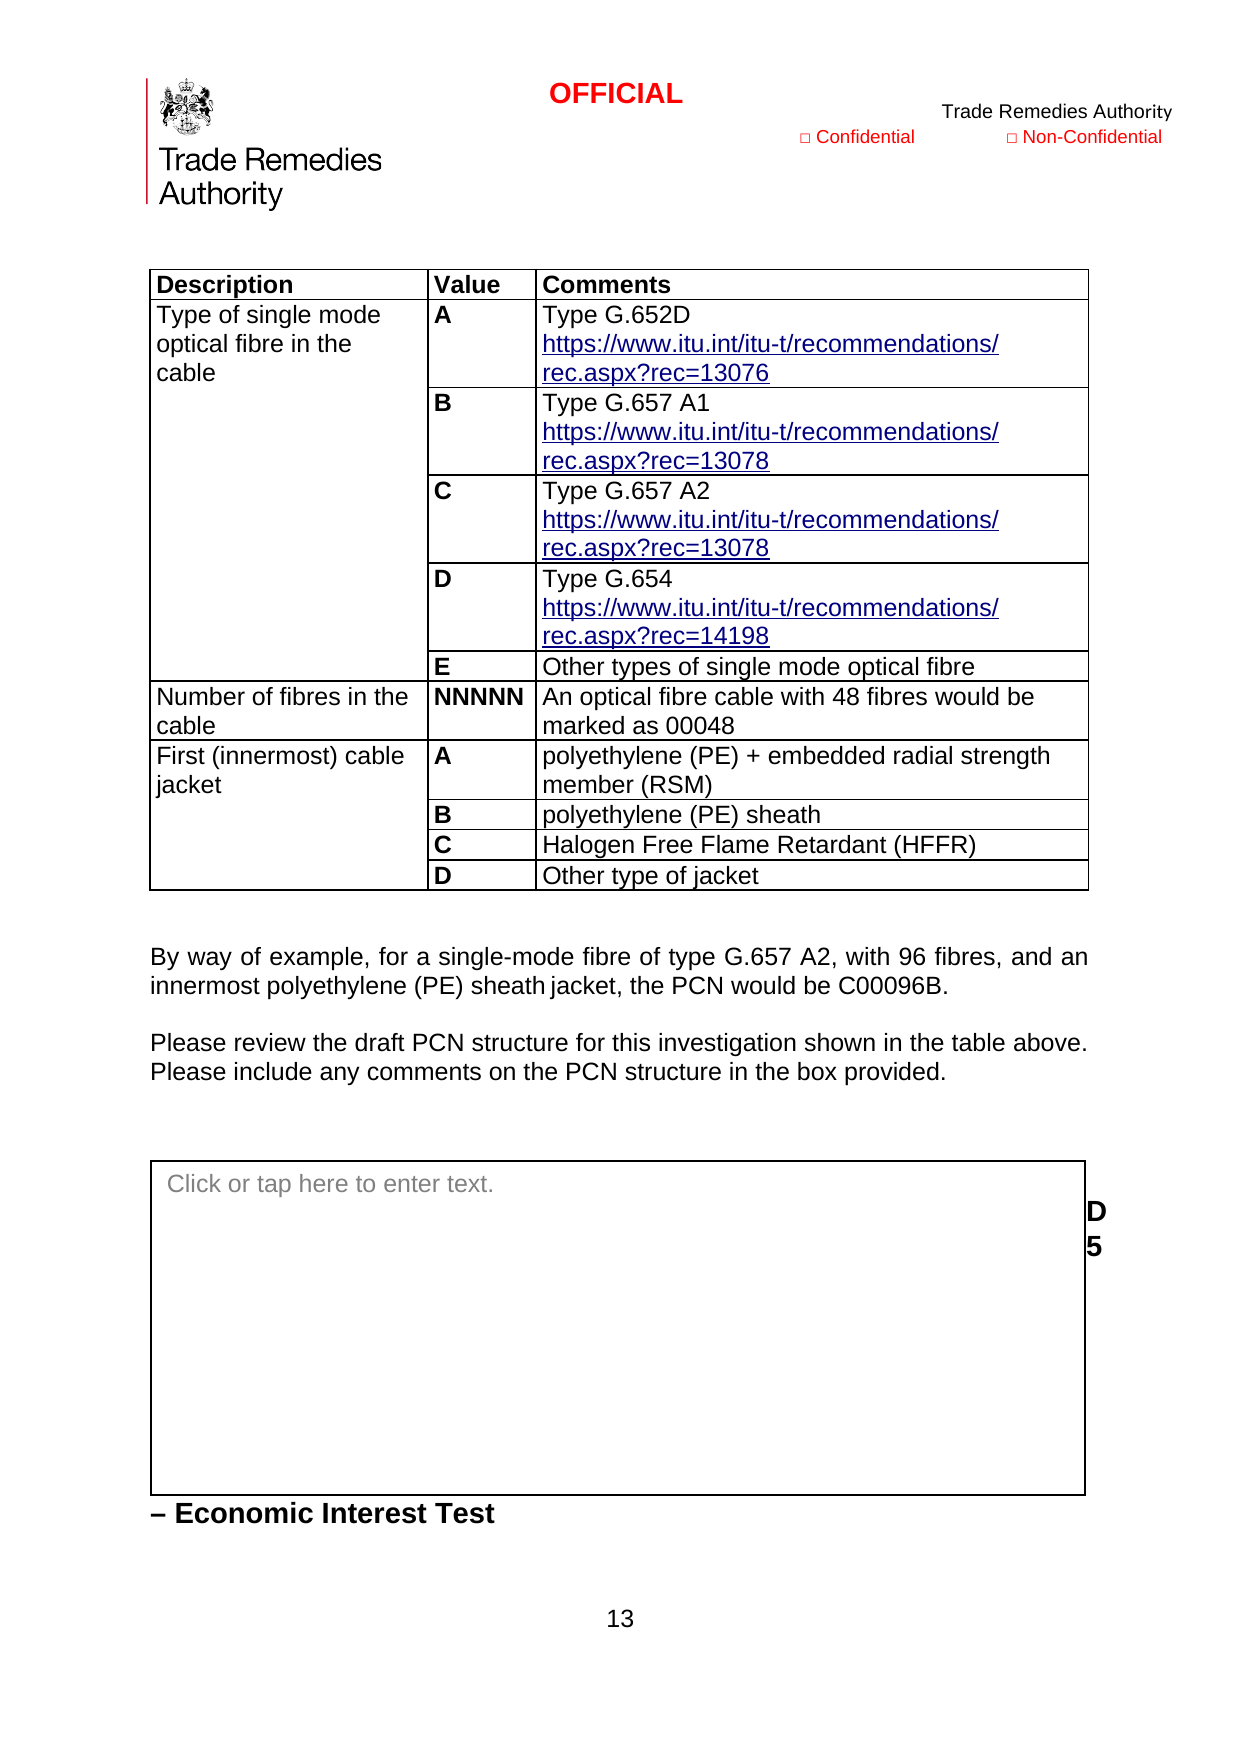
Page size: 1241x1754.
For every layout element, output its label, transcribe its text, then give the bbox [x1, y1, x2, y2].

subtitle D5 – Economic Interest Test [150, 1194, 1090, 1529]
text Click or tap here to enter text. [167, 1169, 1069, 1198]
table_cell A [429, 741, 535, 798]
table_cell Type of single mode optical fibre in the cable [151, 300, 427, 680]
table_header Description [151, 270, 427, 299]
table_cell First (innermost) cable jacket [151, 741, 427, 889]
table_cell Type G.654 https://www.itu.int/itu-t/recommendations/rec.aspx?rec=14198 [537, 564, 1088, 650]
table_cell Type G.657 A1 https://www.itu.int/itu-t/recommendations/rec.aspx?rec=13078 [537, 388, 1088, 474]
text Please review the draft PCN structure for this investigation shown in the table above. Please include any comments on the PCN structure in the box provided. [150, 1028, 1090, 1086]
table_cell E [429, 652, 535, 680]
table_cell An optical fibre cable with 48 fibres would be marked as 00048 [537, 682, 1088, 739]
table_cell C [429, 830, 535, 859]
table_cell D [429, 564, 535, 650]
table_cell Number of fibres in the cable [151, 682, 427, 739]
table_cell polyethylene (PE) sheath [537, 800, 1088, 829]
table_header Comments [537, 270, 1088, 299]
table_cell Other types of single mode optical fibre [537, 652, 1088, 680]
table_cell B [429, 388, 535, 474]
table_cell Other type of jacket [537, 861, 1088, 889]
table_cell C [429, 476, 535, 562]
table_cell D [429, 861, 535, 889]
table_cell B [429, 800, 535, 829]
table_cell A [429, 300, 535, 387]
table_cell Halogen Free Flame Retardant (HFFR) [537, 830, 1088, 859]
table_cell Type G.657 A2 https://www.itu.int/itu-t/recommendations/rec.aspx?rec=13078 [537, 476, 1088, 562]
table_cell Type G.652D https://www.itu.int/itu-t/recommendations/rec.aspx?rec=13076 [537, 300, 1088, 387]
text By way of example, for a single-mode fibre of type G.657 A2, with 96 fibres, and an innermost polyethylene (PE) sheath jacket, the PCN would be C00096B. [150, 942, 1090, 999]
table_cell polyethylene (PE) + embedded radial strength member (RSM) [537, 741, 1088, 798]
table_cell NNNNN [429, 682, 535, 739]
table_header Value [429, 270, 535, 299]
